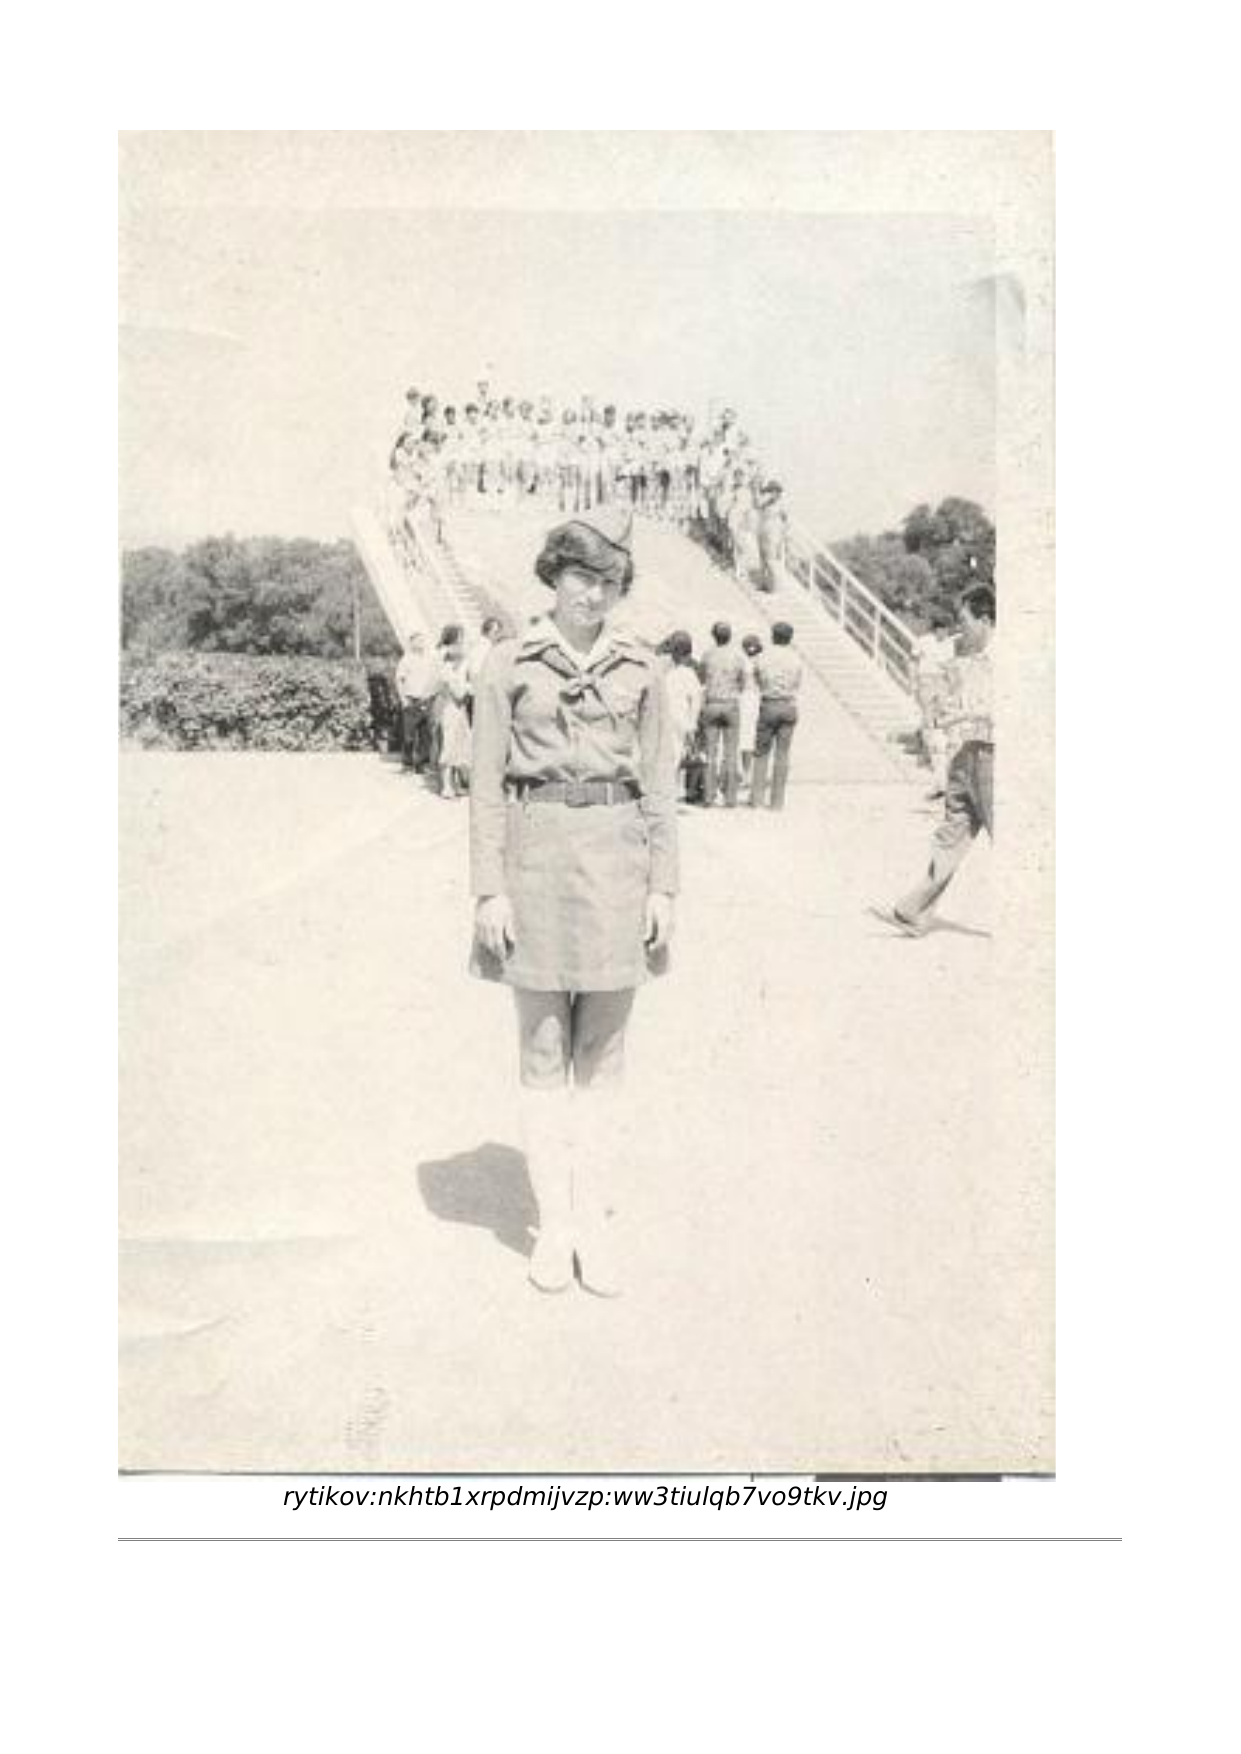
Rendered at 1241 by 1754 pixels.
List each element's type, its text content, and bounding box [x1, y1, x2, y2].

picture [118, 130, 1056, 1482]
text rytikov:nkhtb1xrpdmijvzp:ww3tiulqb7vo9tkv.jpg [118, 1482, 1056, 1511]
